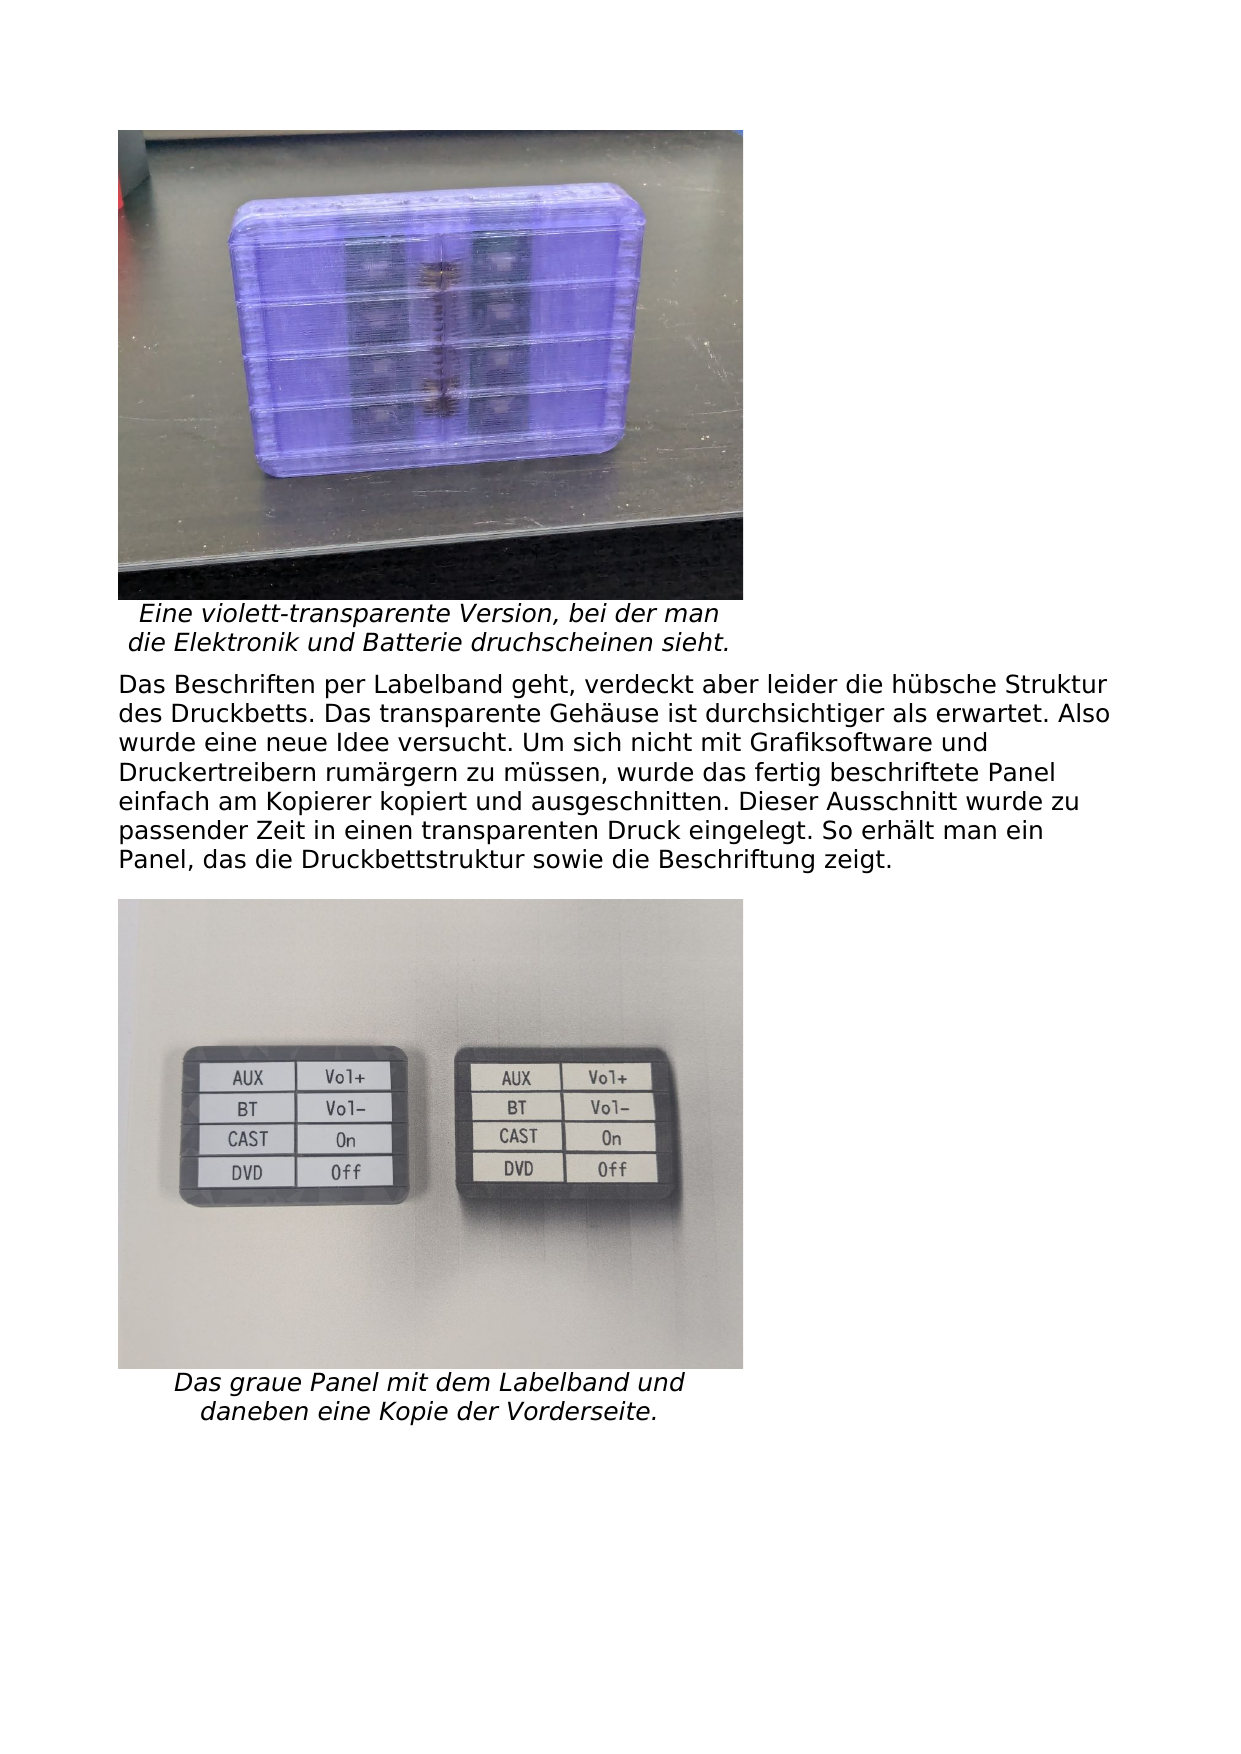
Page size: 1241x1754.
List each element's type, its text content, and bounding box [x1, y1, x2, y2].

text Eine violett-transparente Version, bei der man die Elektronik und Batterie druchscheinen sieht. [118, 600, 743, 658]
text Das Beschriften per Labelband geht, verdeckt aber leider die hübsche Struktur des Druckbetts. Das transparente Gehäuse ist durchsichtiger als erwartet. Also wurde eine neue Idee versucht. Um sich nicht mit Grafiksoftware und Druckertreibern rumärgern zu müssen, wurde das fertig beschriftete Panel einfach am Kopierer kopiert und ausgeschnitten. Dieser Ausschnitt wurde zu passender Zeit in einen transparenten Druck eingelegt. So erhält man ein Panel, das die Druckbettstruktur sowie die Beschriftung zeigt. [118, 670, 1122, 874]
text [118, 887, 1122, 1432]
picture [118, 130, 744, 600]
picture [118, 899, 744, 1369]
text Das graue Panel mit dem Labelband und daneben eine Kopie der Vorderseite. [118, 1369, 743, 1426]
